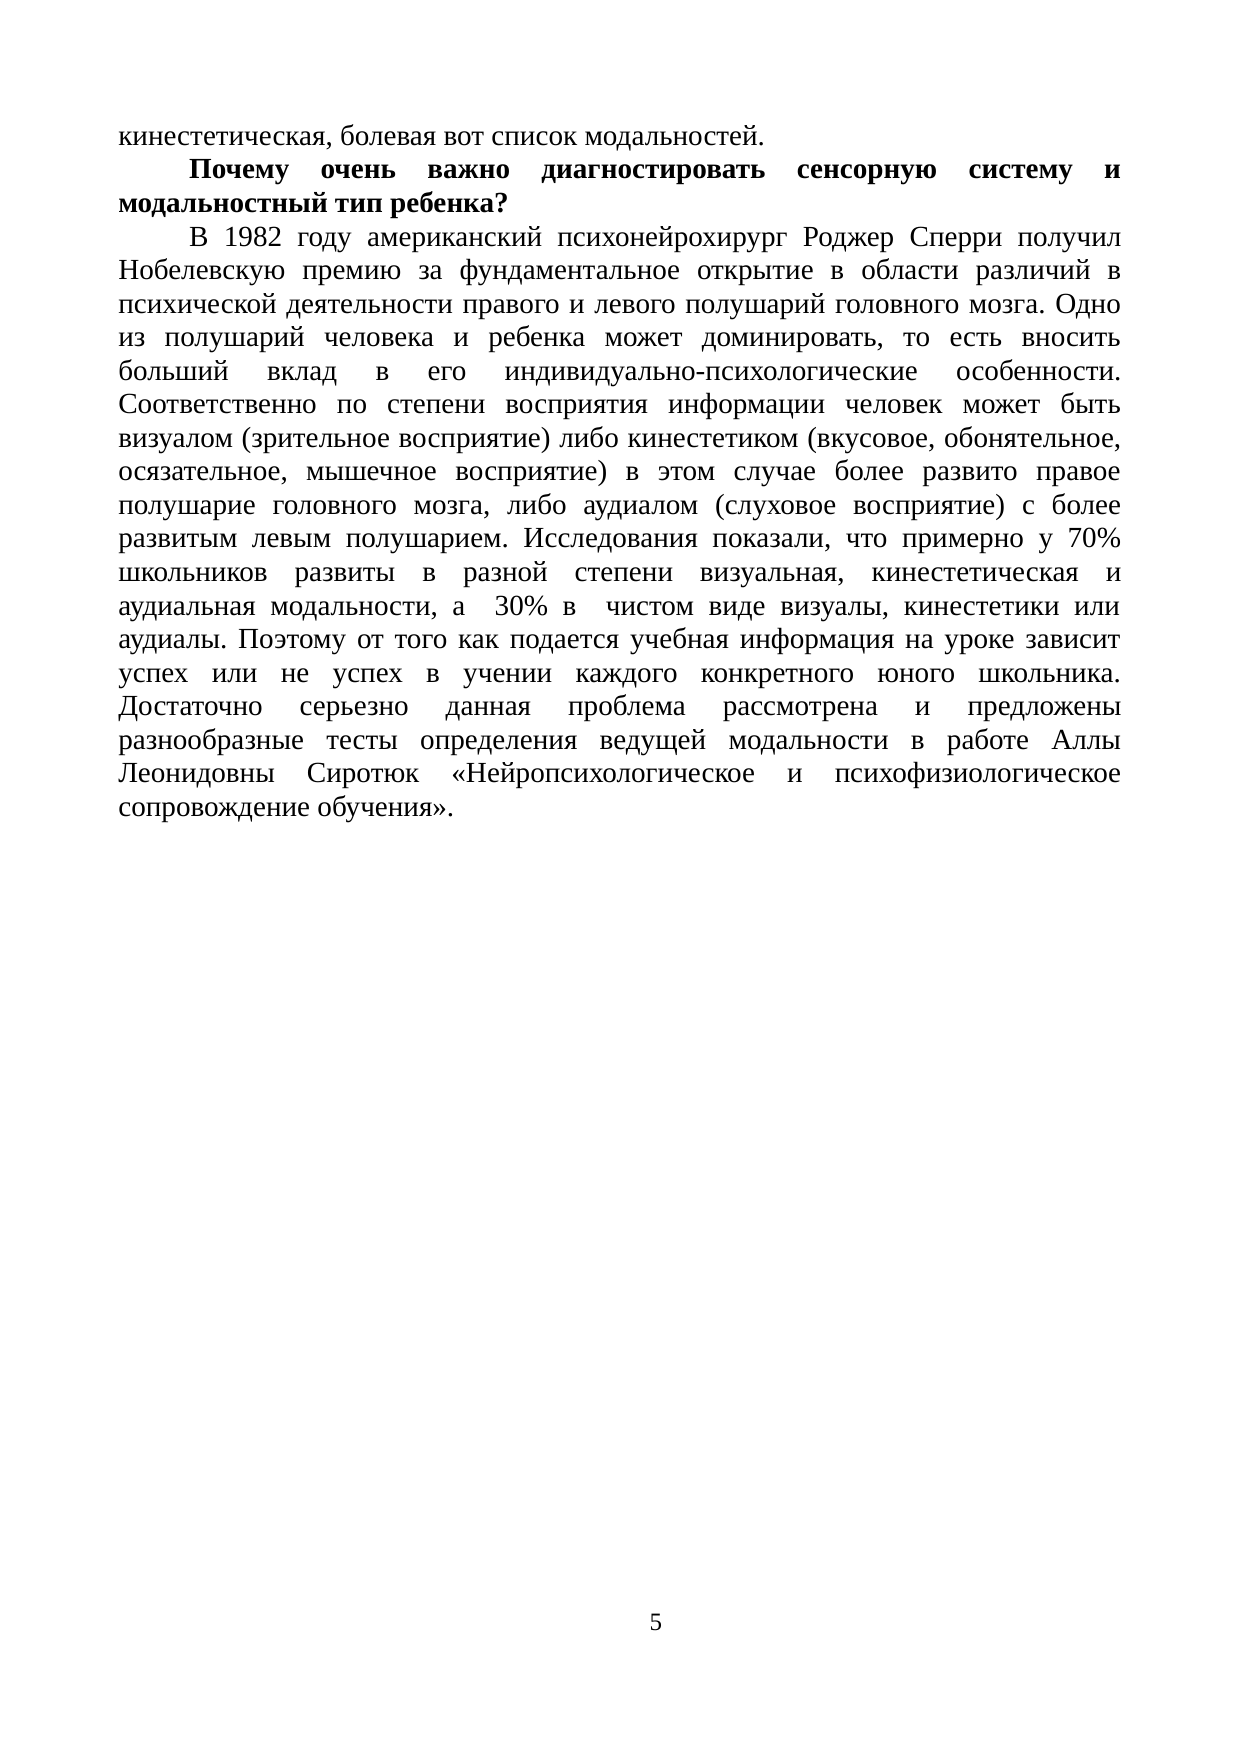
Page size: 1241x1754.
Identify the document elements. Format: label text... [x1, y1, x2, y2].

text В 1982 году американский психонейрохирург Роджер Сперри получил Нобелевскую премию за фундаментальное открытие в области различий в психической деятельности правого и левого полушарий головного мозга. Одно из полушарий человека и ребенка может доминировать, то есть вносить больший вклад в его индивидуально-психологические особенности. Соответственно по степени восприятия информации человек может быть визуалом (зрительное восприятие) либо кинестетиком (вкусовое, обонятельное, осязательное, мышечное восприятие) в этом случае более развито правое полушарие головного мозга, либо аудиалом (слуховое восприятие) с более развитым левым полушарием. Исследования показали, что примерно у 70% школьников развиты в разной степени визуальная, кинестетическая и аудиальная модальности, а 30% в чистом виде визуалы, кинестетики или аудиалы. Поэтому от того как подается учебная информация на уроке зависит успех или не успех в учении каждого конкретного юного школьника. Достаточно серьезно данная проблема рассмотрена и предложены разнообразные тесты определения ведущей модальности в работе Аллы Леонидовны Сиротюк «Нейропсихологическое и психофизиологическое сопровождение обучения». [118, 219, 1122, 822]
text Почему очень важно диагностировать сенсорную систему и модальностный тип ребенка? [118, 152, 1122, 219]
text кинестетическая, болевая вот список модальностей. [118, 118, 1122, 152]
